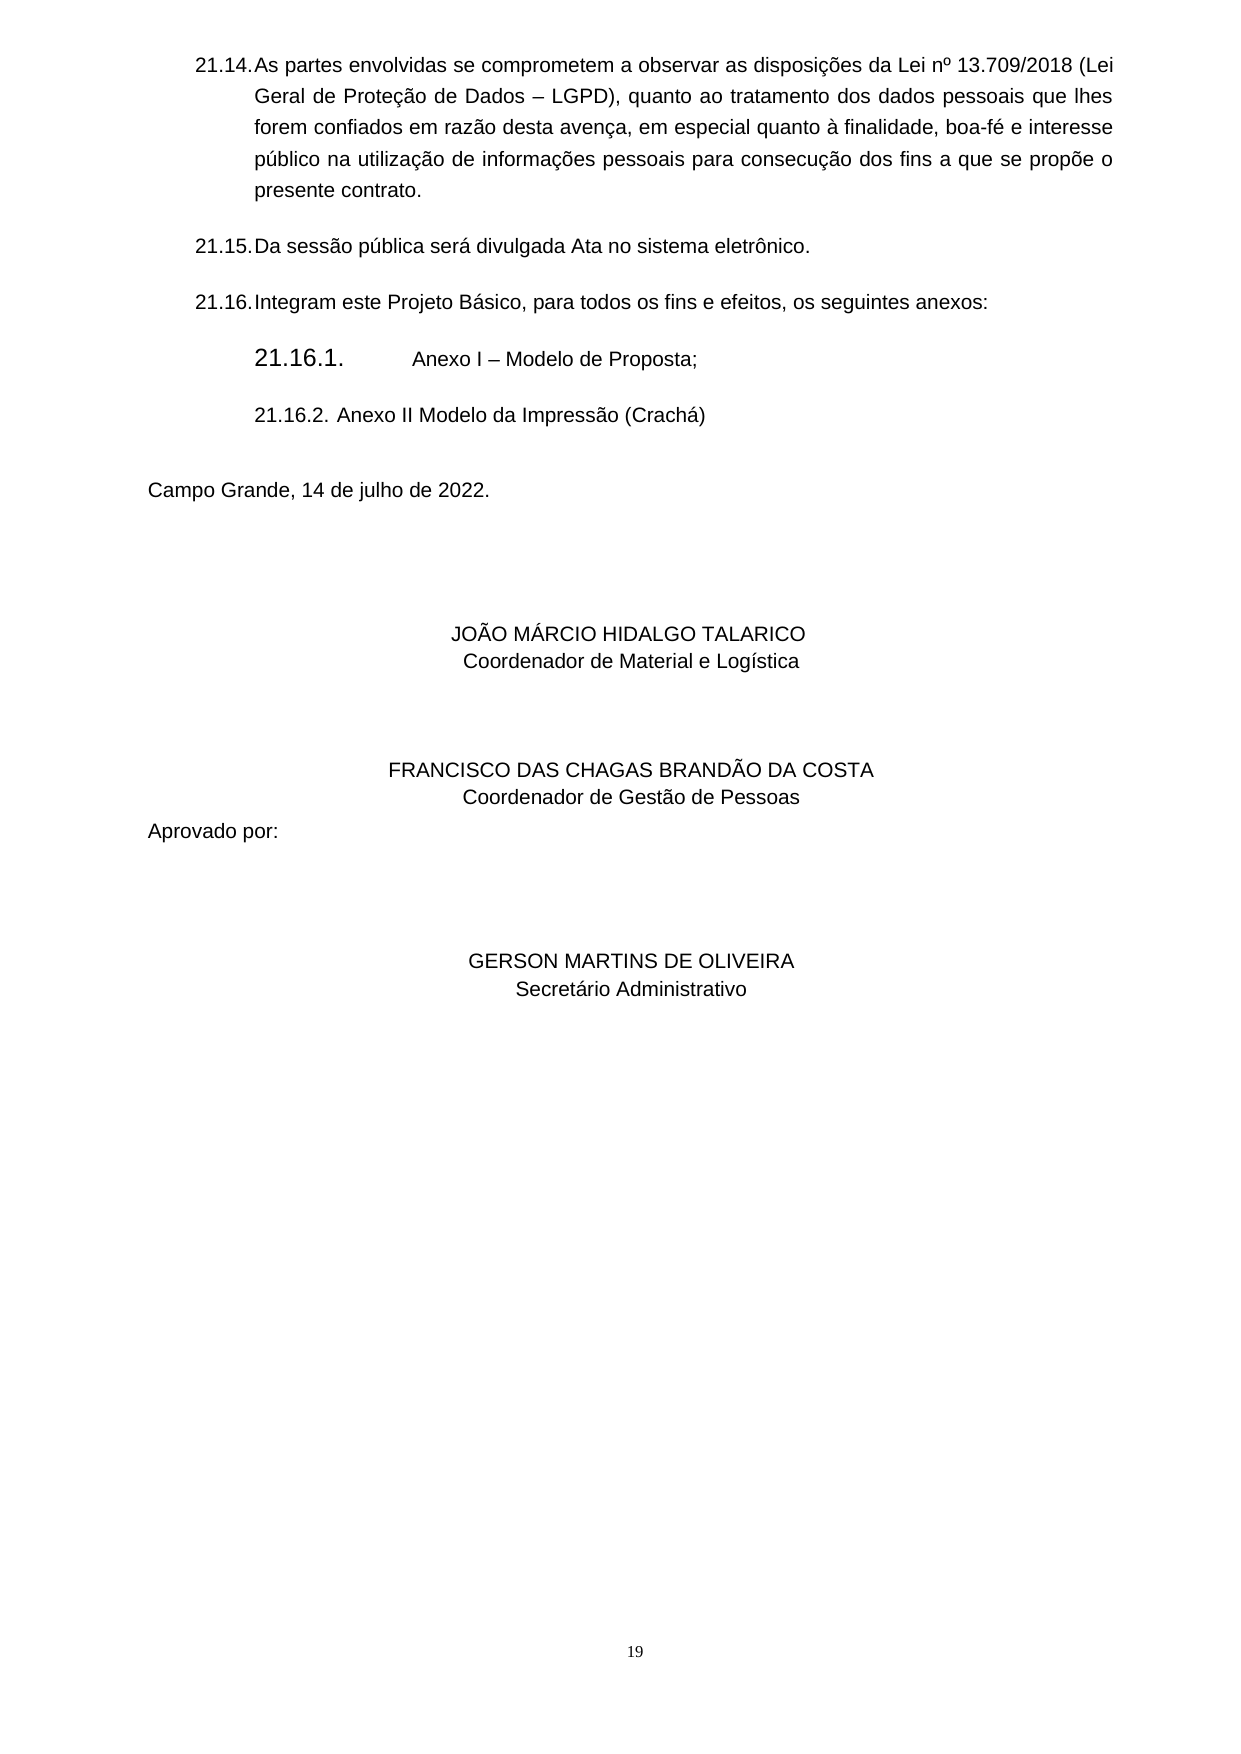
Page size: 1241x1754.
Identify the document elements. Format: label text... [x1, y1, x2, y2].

text GERSON MARTINS DE OLIVEIRA [148, 947, 1115, 974]
text FRANCISCO DAS CHAGAS BRANDÃO DA COSTA [148, 756, 1115, 783]
text Aprovado por: [148, 822, 1115, 843]
list Anexo II Modelo da Impressão (Crachá) [254, 397, 1115, 428]
list Anexo I – Modelo de Proposta; [254, 341, 1115, 372]
text JOÃO MÁRCIO HIDALGO TALARICO [148, 620, 1115, 647]
text Secretário Administrativo [148, 974, 1115, 1001]
text Campo Grande, 14 de julho de 2022. [148, 472, 1114, 503]
list As partes envolvidas se comprometem a observar as disposições da Lei nº 13.709/2018 (Lei Geral de Proteção de Dados – LGPD), quanto ao tratamento dos dados pessoais que lhes forem confiados em razão desta avença, em especial quanto à finalidade, boa-fé e interesse público na utilização de informações pessoais para consecução dos fins a que se propõe o presente contrato. [195, 47, 1115, 203]
list Da sessão pública será divulgada Ata no sistema eletrônico. [195, 228, 1115, 260]
text Coordenador de Material e Logística [148, 647, 1115, 674]
list Integram este Projeto Básico, para todos os fins e efeitos, os seguintes anexos: [195, 285, 1115, 316]
text Coordenador de Gestão de Pessoas [148, 783, 1115, 810]
